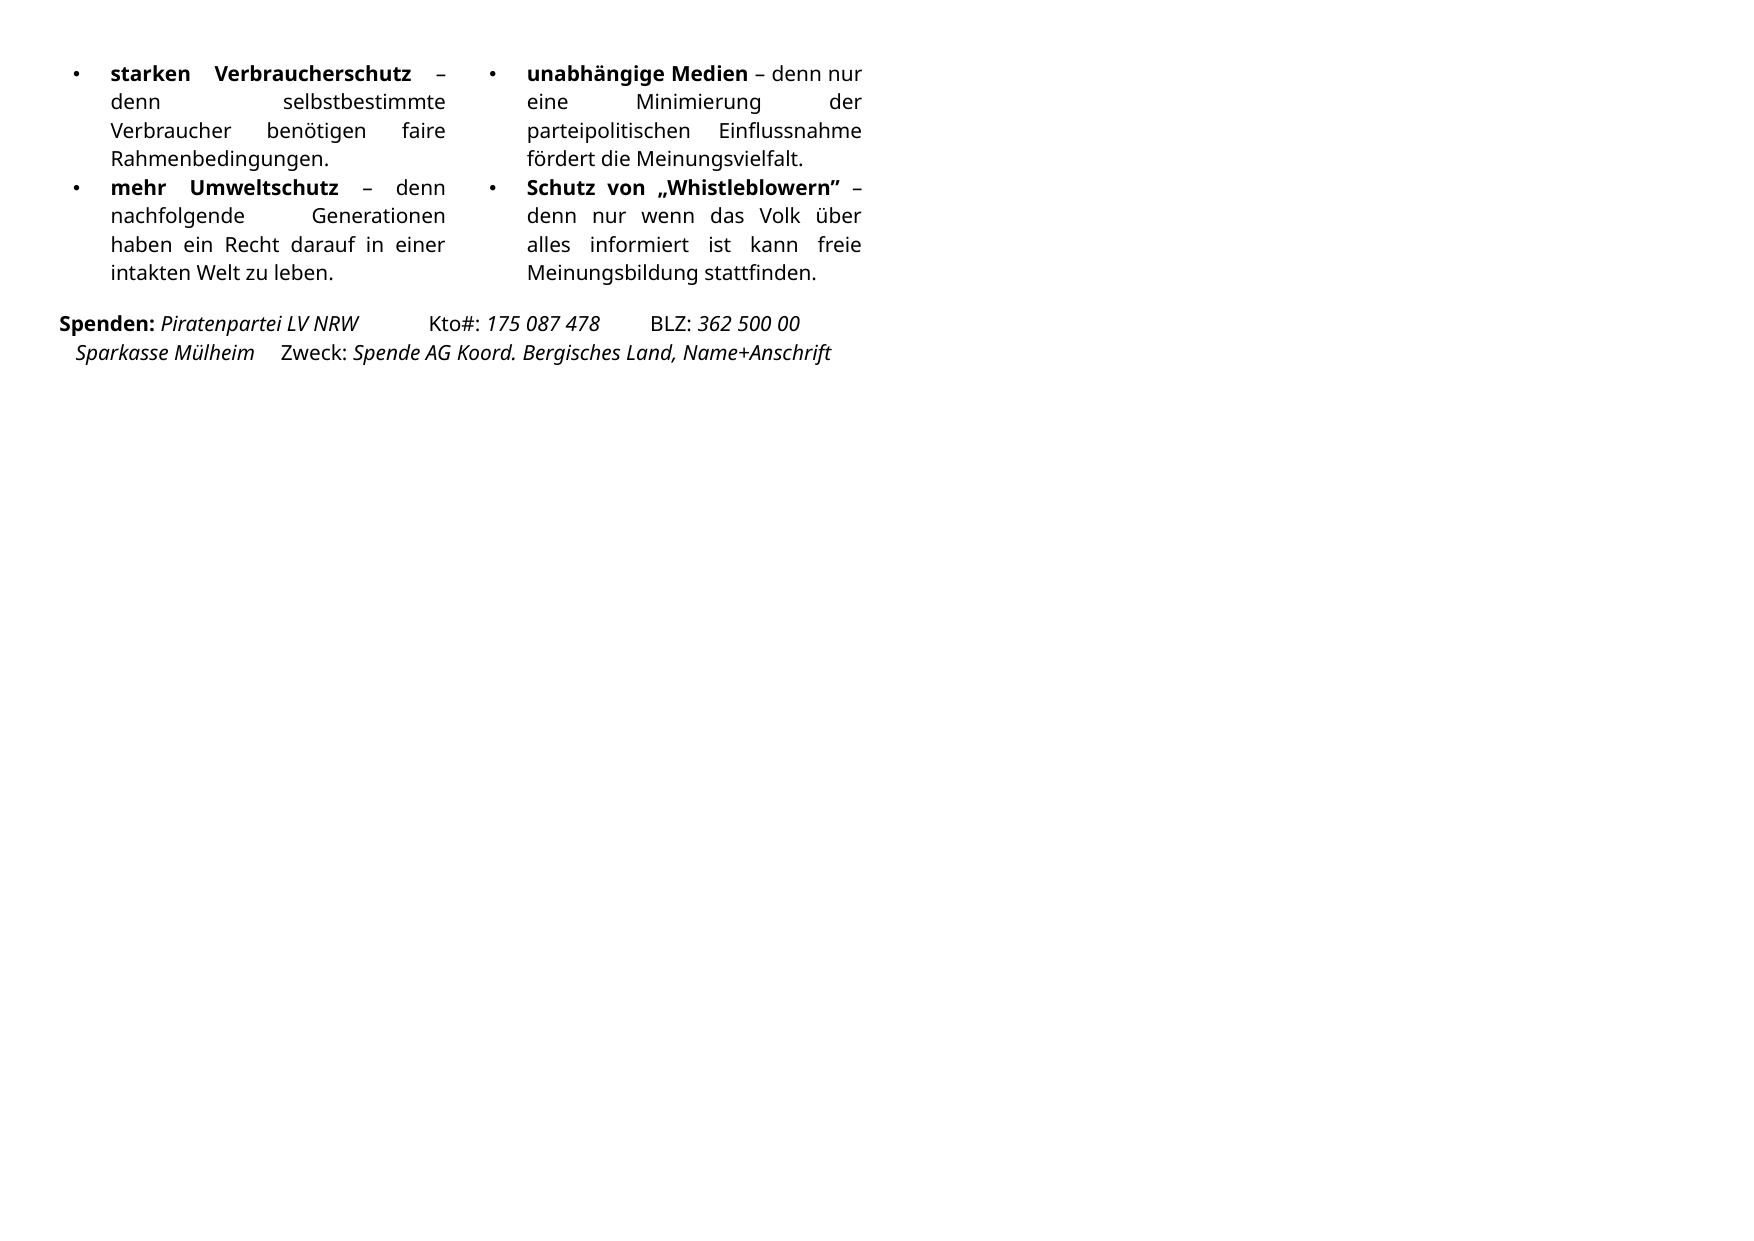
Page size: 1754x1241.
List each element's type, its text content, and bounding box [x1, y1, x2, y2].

list Schutz von „Whistleblowern” – denn nur wenn das Volk über alles informiert ist kann freie Meinungsbildung stattfinden. [489, 173, 862, 287]
list starken Verbraucherschutz – denn selbstbestimmte Verbraucher benötigen faire Rahmenbedingungen. [73, 59, 446, 173]
list mehr Umweltschutz – denn nachfolgende Generationen haben ein Recht darauf in einer intakten Welt zu leben. [73, 173, 446, 287]
text Spenden: Piratenpartei LV NRW Kto#: 175 087 478 BLZ: 362 500 00 Sparkasse Mülheim Zweck: Spende AG Koord. Bergisches Land, Name+Anschrift [59, 287, 862, 366]
list unabhängige Medien – denn nur eine Minimierung der parteipolitischen Einflussnahme fördert die Meinungsvielfalt. [489, 59, 862, 173]
